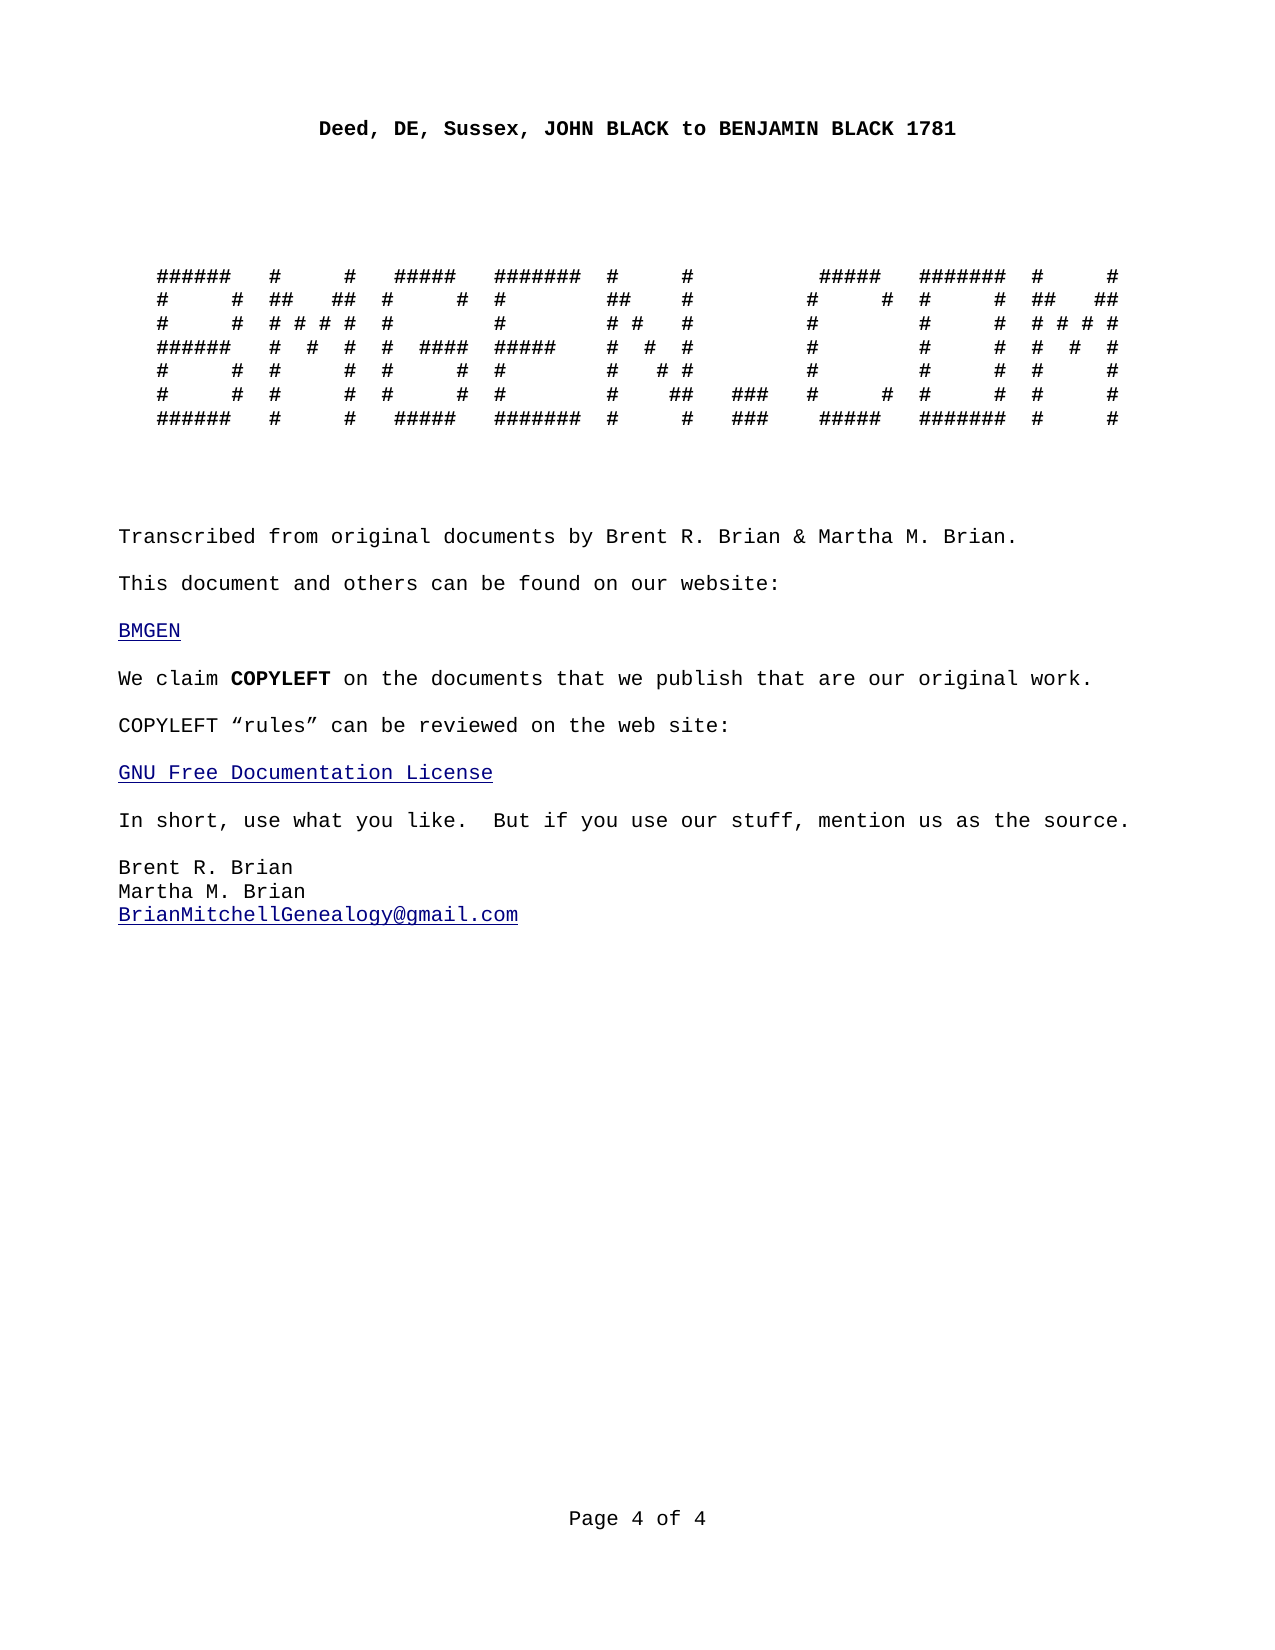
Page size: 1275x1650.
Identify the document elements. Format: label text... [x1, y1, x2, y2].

text COPYLEFT “rules” can be reviewed on the web site: [118, 715, 1157, 739]
text # # # # # # # # ## ### # # # # # # [118, 384, 1157, 408]
text ###### # # ##### ####### # # ##### ####### # # [118, 266, 1157, 289]
text In short, use what you like. But if you use our stuff, mention us as the source. [118, 810, 1157, 833]
text BMGEN [118, 621, 1157, 644]
text Brent R. Brian [118, 857, 1157, 881]
text BrianMitchellGenealogy@gmail.com [118, 904, 1157, 928]
text Transcribed from original documents by Brent R. Brian & Martha M. Brian. [118, 526, 1157, 549]
text ###### # # # # #### ##### # # # # # # # # # [118, 337, 1157, 360]
text Martha M. Brian [118, 881, 1157, 904]
text ###### # # ##### ####### # # ### ##### ####### # # [118, 408, 1157, 431]
text # # # # # # # # # # # # # # # [118, 360, 1157, 384]
text # # # # # # # # # # # # # # # # # # [118, 313, 1157, 337]
text GNU Free Documentation License [118, 762, 1157, 786]
text We claim COPYLEFT on the documents that we publish that are our original work. [118, 668, 1157, 691]
text # # ## ## # # # ## # # # # # ## ## [118, 289, 1157, 313]
text This document and others can be found on our website: [118, 573, 1157, 597]
